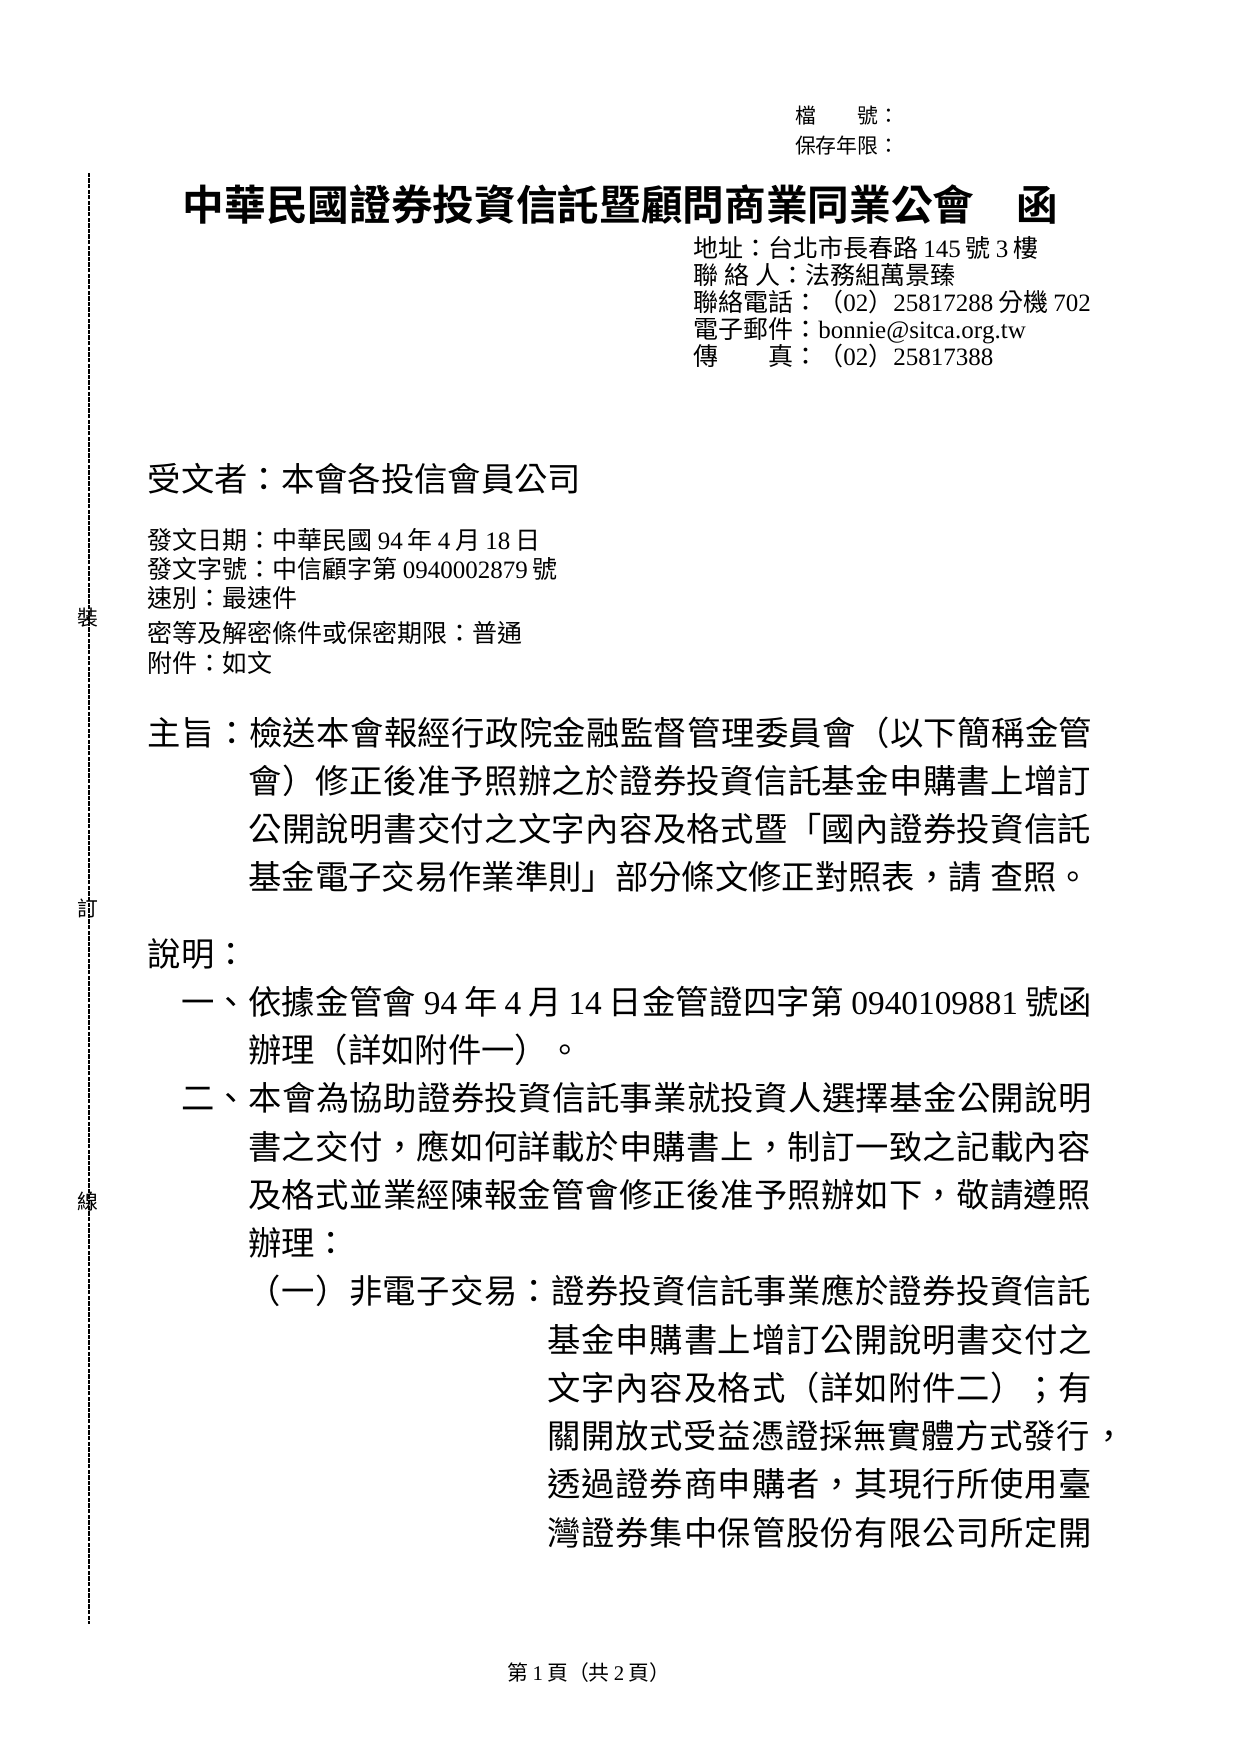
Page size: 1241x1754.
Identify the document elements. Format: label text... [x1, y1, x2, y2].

text 受文者：本會各投信會員公司 [148, 449, 1092, 505]
text （一）非電子交易：證券投資信託事業應於證券投資信託基金申購書上增訂公開說明書交付之文字內容及格式（詳如附件二）；有關開放式受益憑證採無實體方式發行，透過證券商申購者，其現行所使用臺灣證券集中保管股份有限公司所定開放式受益憑證申購申請書之內容，亦同。 [248, 1265, 1092, 1554]
text 說明： [148, 927, 1092, 976]
text [693, 371, 1171, 399]
text 發文字號：中信顧字第0940002879號 [148, 555, 1092, 584]
text 密等及解密條件或保密期限：普通 [148, 613, 1092, 649]
text 附件：如文 [148, 649, 1092, 679]
text 主旨：檢送本會報經行政院金融監督管理委員會（以下簡稱金管會）修正後准予照辦之於證券投資信託基金申購書上增訂公開說明書交付之文字內容及格式暨「國內證券投資信託基金電子交易作業準則」部分條文修正對照表，請 查照。 [148, 706, 1092, 899]
text 電子郵件：bonnie@sitca.org.tw [693, 317, 1171, 344]
text 傳 真：（02）25817388 [693, 344, 1171, 371]
text 聯絡電話：（02）25817288分機702 [693, 289, 1171, 317]
text 中華民國證券投資信託暨顧問商業同業公會 函 [148, 174, 1092, 232]
text 一、依據金管會94年4月14日金管證四字第0940109881號函辦理（詳如附件一）。 [181, 976, 1092, 1072]
text 二、本會為協助證券投資信託事業就投資人選擇基金公開說明書之交付，應如何詳載於申購書上，制訂一致之記載內容及格式並業經陳報金管會修正後准予照辦如下，敬請遵照辦理： [181, 1072, 1092, 1265]
text 聯 絡 人：法務組萬景臻 [693, 262, 1171, 289]
text 檔 號： [795, 99, 1085, 129]
text [794, 91, 1085, 155]
text 保存年限： [795, 129, 1085, 155]
text 速別：最速件 [148, 584, 1092, 613]
text 發文日期：中華民國94年4月18日 [148, 526, 1092, 555]
text 地址：台北市長春路145號3樓 [693, 237, 1171, 262]
